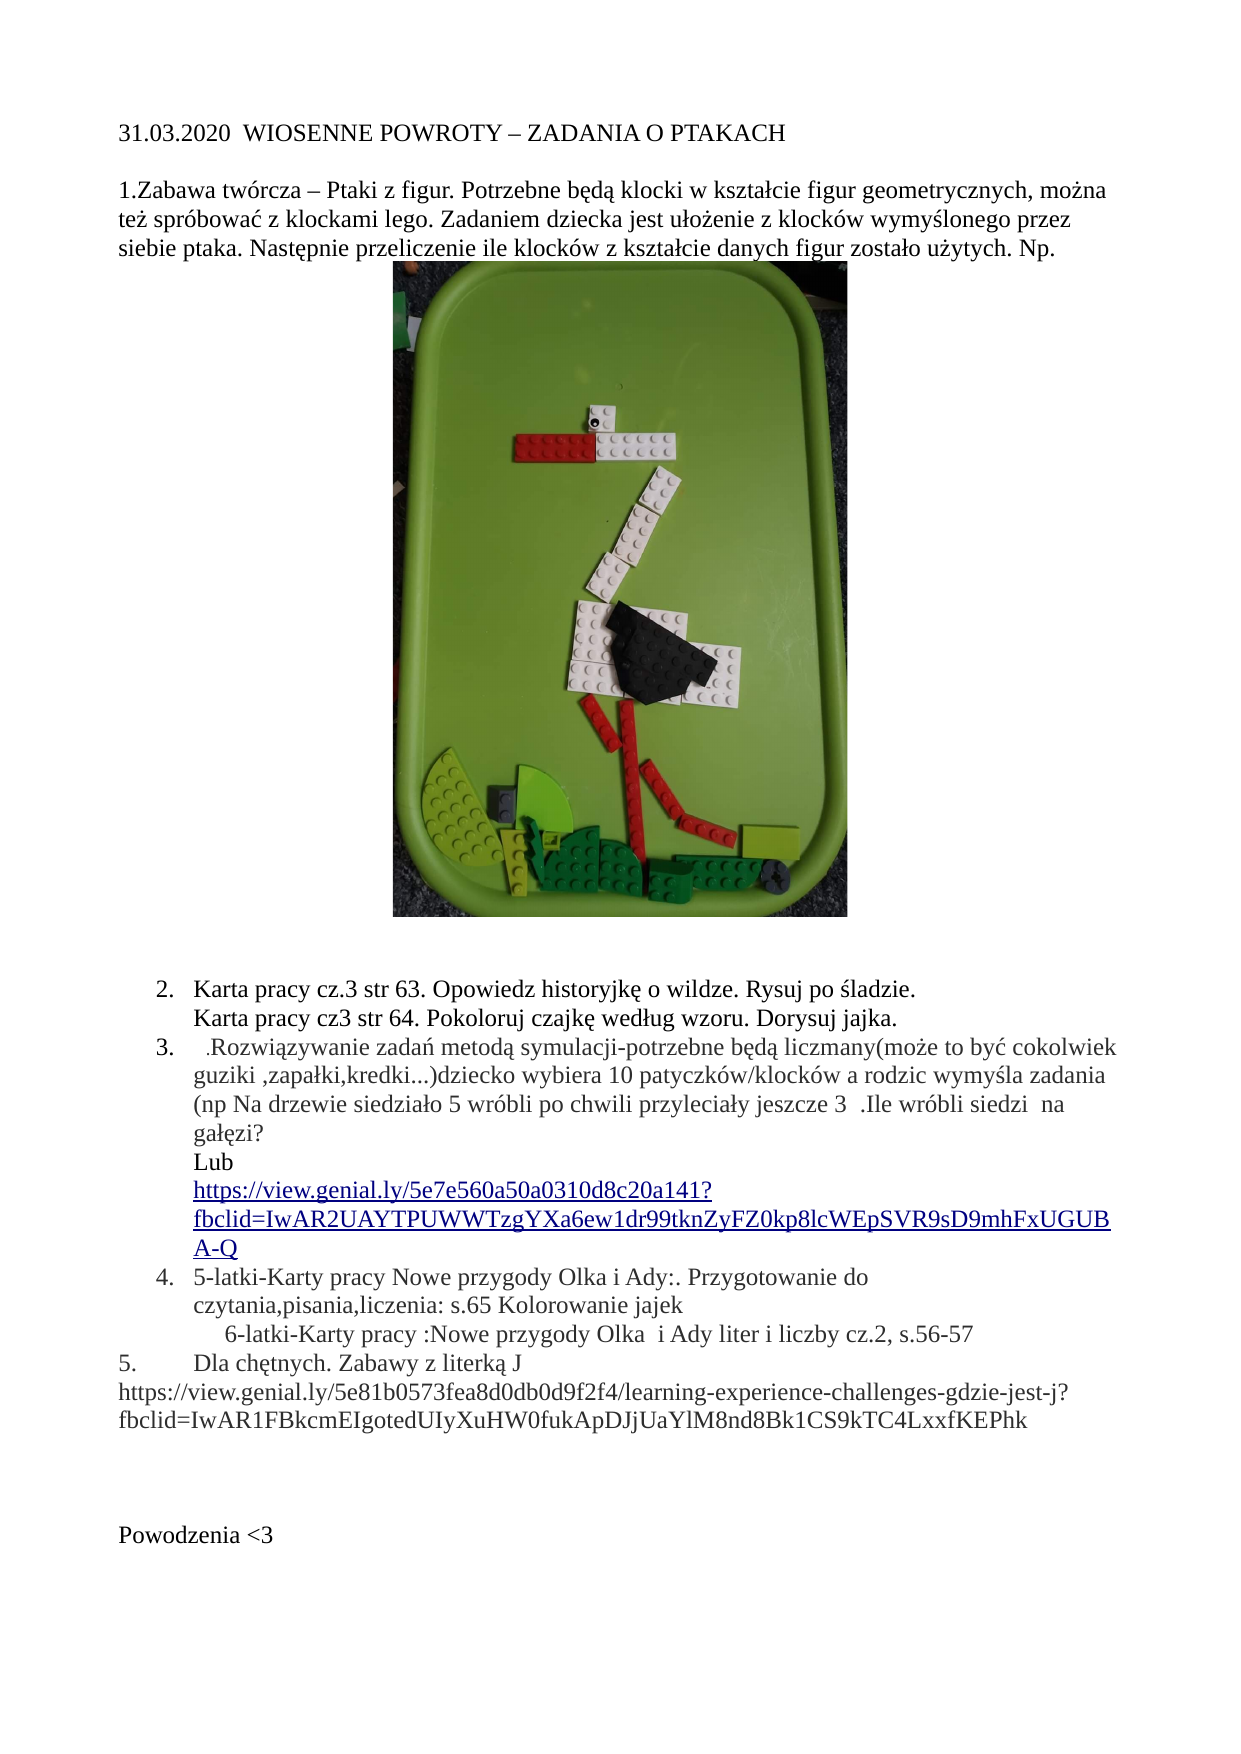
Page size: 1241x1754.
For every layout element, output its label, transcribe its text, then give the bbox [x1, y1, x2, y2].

picture [392, 261, 848, 917]
list Karta pracy cz.3 str 63. Opowiedz historyjkę o wildze. Rysuj po śladzie. [156, 974, 1122, 1003]
list https://view.genial.ly/5e81b0573fea8d0db0d9f2f4/learning-experience-challenges-gdzie-jest-j?fbclid=IwAR1FBkcmEIgotedUIyXuHW0fukApDJjUaYlM8nd8Bk1CS9kTC4LxxfKEPhk [118, 1377, 1122, 1434]
text 1.Zabawa twórcza – Ptaki z figur. Potrzebne będą klocki w kształcie figur geometrycznych, można też spróbować z klockami lego. Zadaniem dziecka jest ułożenie z klocków wymyślonego przez siebie ptaka. Następnie przeliczenie ile klocków z kształcie danych figur zostało użytych. Np. [118, 176, 1122, 262]
text 6-latki-Karty pracy :Nowe przygody Olka i Ady liter i liczby cz.2, s.56-57 [118, 1319, 1122, 1348]
list Karta pracy cz3 str 64. Pokoloruj czajkę według wzoru. Dorysuj jajka. [156, 1003, 1122, 1032]
text 31.03.2020 WIOSENNE POWROTY – ZADANIA O PTAKACH [118, 118, 1122, 147]
list https://view.genial.ly/5e7e560a50a0310d8c20a141?fbclid=IwAR2UAYTPUWWTzgYXa6ew1dr99tknZyFZ0kp8lcWEpSVR9sD9mhFxUGUBA-Q [156, 1175, 1122, 1262]
list .Rozwiązywanie zadań metodą symulacji-potrzebne będą liczmany(może to być cokolwiek guziki ,zapałki,kredki...)dziecko wybiera 10 patyczków/klocków a rodzic wymyśla zadania (np Na drzewie siedziało 5 wróbli po chwili przyleciały jeszcze 3 .Ile wróbli siedzi na gałęzi? [156, 1032, 1122, 1147]
text Powodzenia <3 [118, 1520, 1122, 1549]
list Lub [156, 1147, 1122, 1175]
list 5-latki-Karty pracy Nowe przygody Olka i Ady:. Przygotowanie do czytania,pisania,liczenia: s.65 Kolorowanie jajek [156, 1262, 1122, 1319]
list Dla chętnych. Zabawy z literką J [118, 1348, 1122, 1377]
